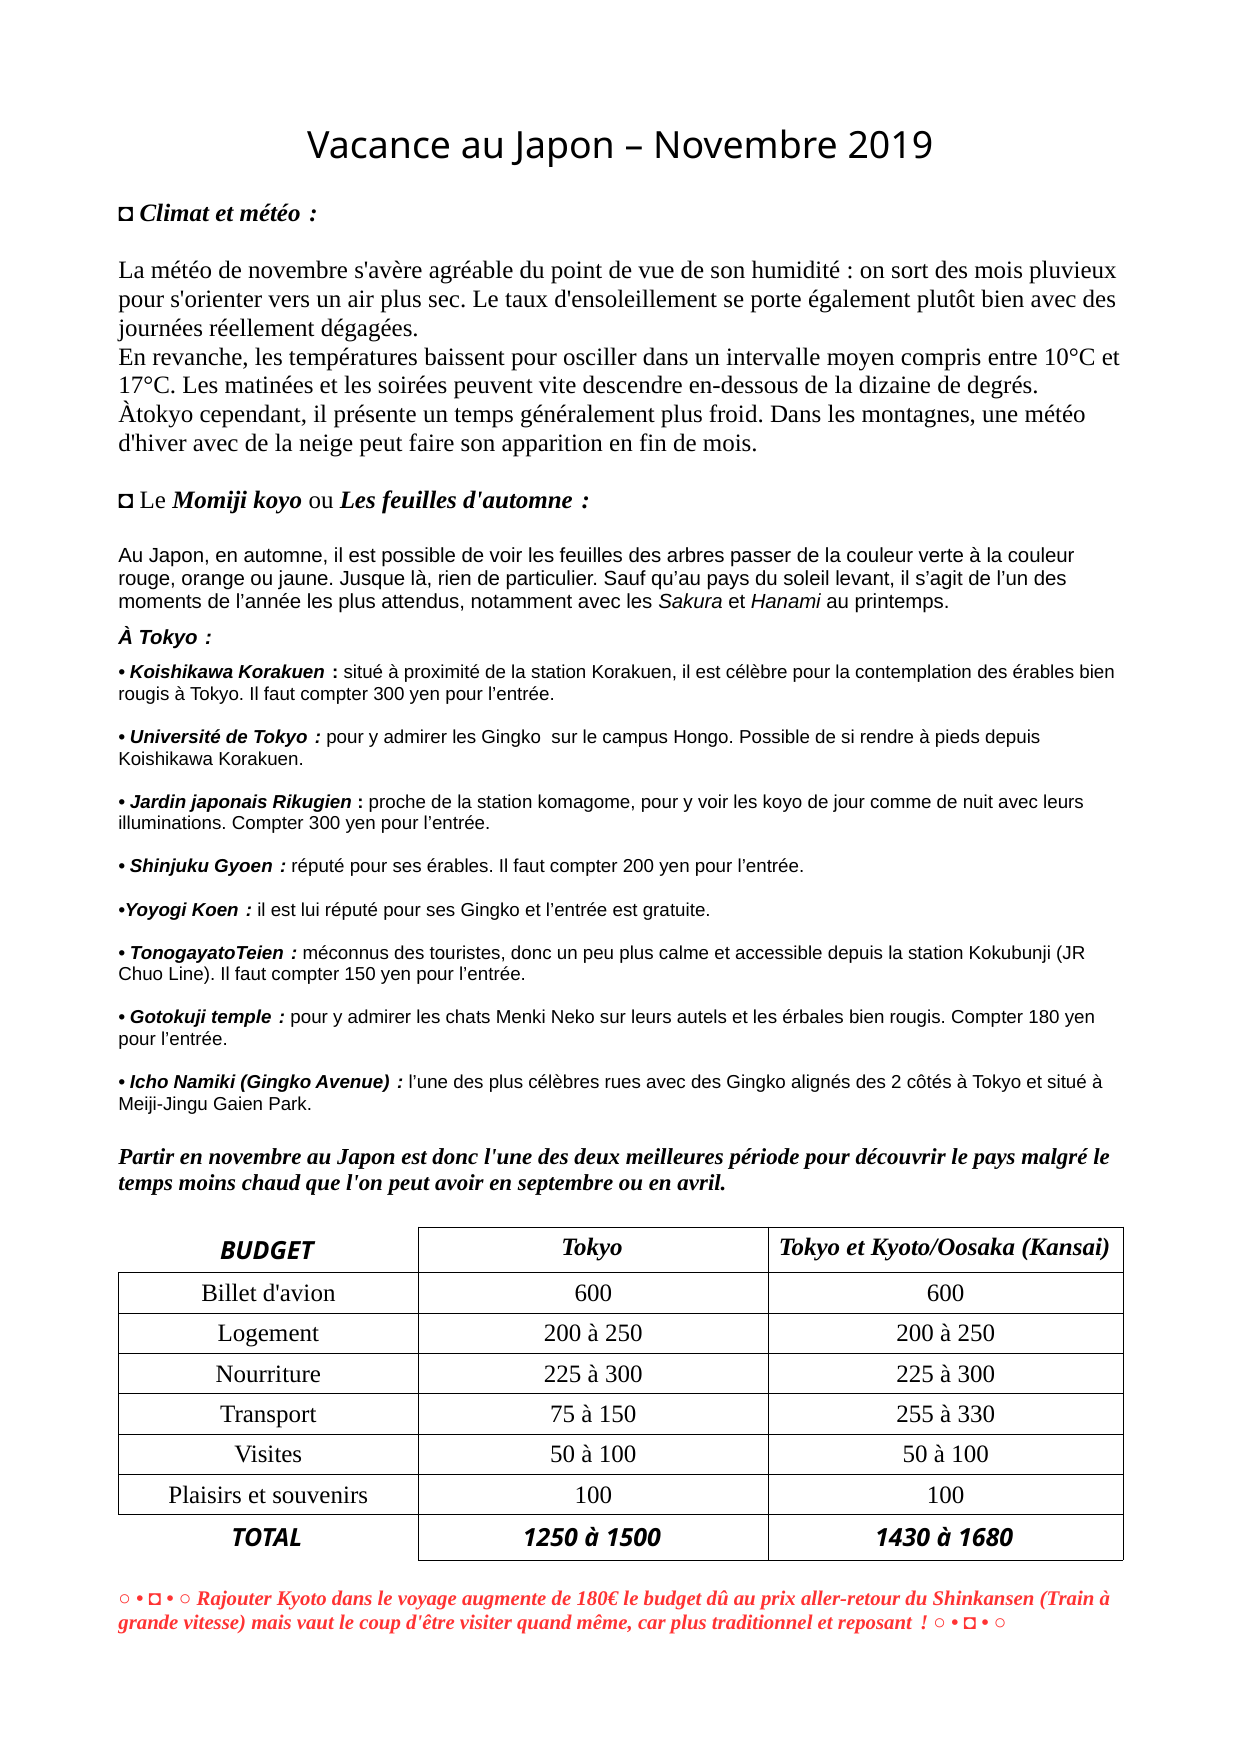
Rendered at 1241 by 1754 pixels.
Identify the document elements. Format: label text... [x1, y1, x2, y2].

text ◘ Le Momiji koyo ou Les feuilles d'automne : [118, 485, 1122, 514]
text Au Japon, en automne, il est possible de voir les feuilles des arbres passer de la couleur verte à la couleur rouge, orange ou jaune. Jusque là, rien de particulier. Sauf qu’au pays du soleil levant, il s’agit de l’un des moments de l’année les plus attendus, notamment avec les Sakura et Hanami au printemps. [118, 543, 1122, 613]
text Partir en novembre au Japon est donc l'une des deux meilleures période pour découvrir le pays malgré le temps moins chaud que l'on peut avoir en septembre ou en avril. [118, 1143, 1122, 1196]
table_cell 50 à 100 [769, 1435, 1123, 1474]
text La météo de novembre s'avère agréable du point de vue de son humidité : on sort des mois pluvieux pour s'orienter vers un air plus sec. Le taux d'ensoleillement se porte également plutôt bien avec des journées réellement dégagées. [118, 255, 1122, 342]
table_cell 50 à 100 [419, 1435, 768, 1474]
list • Shinjuku Gyoen : réputé pour ses érables. Il faut compter 200 yen pour l’entrée. [118, 855, 1122, 877]
table_cell 100 [419, 1475, 768, 1514]
list • Icho Namiki (Gingko Avenue) : l’une des plus célèbres rues avec des Gingko alignés des 2 côtés à Tokyo et situé à Meiji-Jingu Gaien Park. [118, 1071, 1122, 1114]
list • Université de Tokyo : pour y admirer les Gingko sur le campus Hongo. Possible de si rendre à pieds depuis Koishikawa Korakuen. [118, 726, 1122, 769]
text Àtokyo cependant, il présente un temps généralement plus froid. Dans les montagnes, une météo d'hiver avec de la neige peut faire son apparition en fin de mois. [118, 399, 1122, 457]
table_cell 100 [769, 1475, 1123, 1514]
table_cell 225 à 300 [419, 1354, 768, 1393]
text À Tokyo : [118, 625, 1122, 649]
table_cell TOTAL [118, 1515, 418, 1560]
table_cell 1430 à 1680 [769, 1515, 1123, 1560]
text En revanche, les températures baissent pour osciller dans un intervalle moyen compris entre 10°C et 17°C. Les matinées et les soirées peuvent vite descendre en-dessous de la dizaine de degrés. [118, 342, 1122, 399]
list • TonogayatoTeien : méconnus des touristes, donc un peu plus calme et accessible depuis la station Kokubunji (JR Chuo Line). Il faut compter 150 yen pour l’entrée. [118, 942, 1122, 985]
table_cell Nourriture [119, 1354, 418, 1393]
text ○ • ◘ • ○ Rajouter Kyoto dans le voyage augmente de 180€ le budget dû au prix aller-retour du Shinkansen (Train à grande vitesse) mais vaut le coup d'être visiter quand même, car plus traditionnel et reposant ! ○ • ◘ • ○ [118, 1586, 1122, 1634]
table_cell 200 à 250 [769, 1314, 1123, 1353]
table_cell Logement [119, 1314, 418, 1353]
text Vacance au Japon – Novembre 2019 [118, 118, 1122, 169]
table_cell Plaisirs et souvenirs [119, 1475, 418, 1514]
list • Gotokuji temple : pour y admirer les chats Menki Neko sur leurs autels et les érbales bien rougis. Compter 180 yen pour l’entrée. [118, 1006, 1122, 1049]
text ◘ Climat et météo : [118, 198, 1122, 227]
table_cell 225 à 300 [769, 1354, 1123, 1393]
table_cell 600 [419, 1273, 768, 1313]
table_cell 255 à 330 [769, 1394, 1123, 1433]
list • Jardin japonais Rikugien : proche de la station komagome, pour y voir les koyo de jour comme de nuit avec leurs illuminations. Compter 300 yen pour l’entrée. [118, 791, 1122, 834]
table_header BUDGET [118, 1227, 418, 1272]
table_cell 75 à 150 [419, 1394, 768, 1433]
table_cell 200 à 250 [419, 1314, 768, 1353]
table_cell Visites [119, 1435, 418, 1474]
list • Koishikawa Korakuen : situé à proximité de la station Korakuen, il est célèbre pour la contemplation des érables bien rougis à Tokyo. Il faut compter 300 yen pour l’entrée. [118, 661, 1122, 704]
table_cell Transport [119, 1394, 418, 1433]
table_header Tokyo [419, 1228, 768, 1272]
table_cell Billet d'avion [119, 1273, 418, 1313]
list •Yoyogi Koen : il est lui réputé pour ses Gingko et l’entrée est gratuite. [118, 898, 1122, 920]
table_header Tokyo et Kyoto/Oosaka (Kansai) [769, 1228, 1123, 1272]
table_cell 600 [769, 1273, 1123, 1313]
table_cell 1250 à 1500 [419, 1515, 768, 1560]
